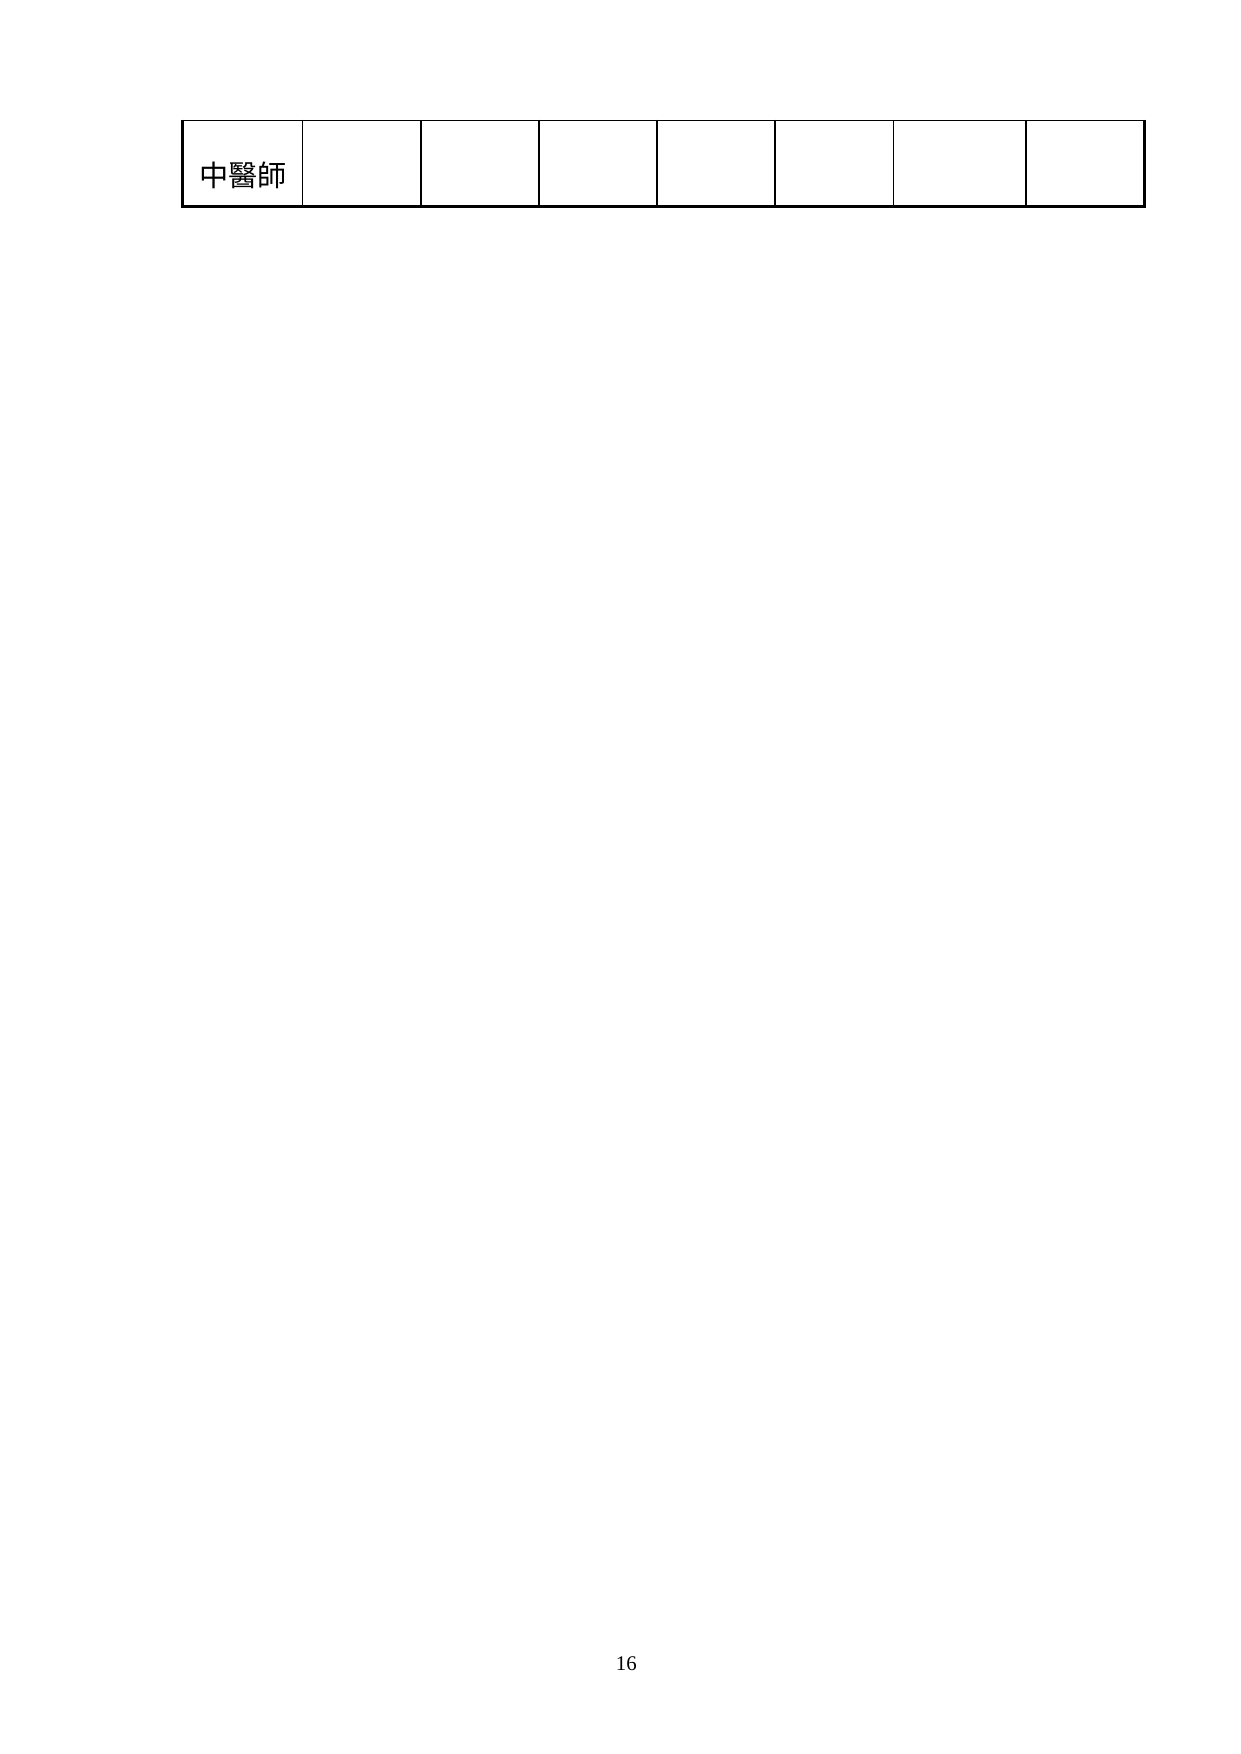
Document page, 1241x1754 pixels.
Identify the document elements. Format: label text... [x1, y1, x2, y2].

table_cell [540, 121, 656, 204]
table_cell [776, 121, 893, 204]
table_cell [422, 121, 538, 204]
table_cell [894, 121, 1025, 204]
table_cell [303, 121, 420, 204]
table_cell [1027, 121, 1143, 204]
table_cell 中醫師 [184, 121, 302, 204]
table_cell [658, 121, 774, 204]
